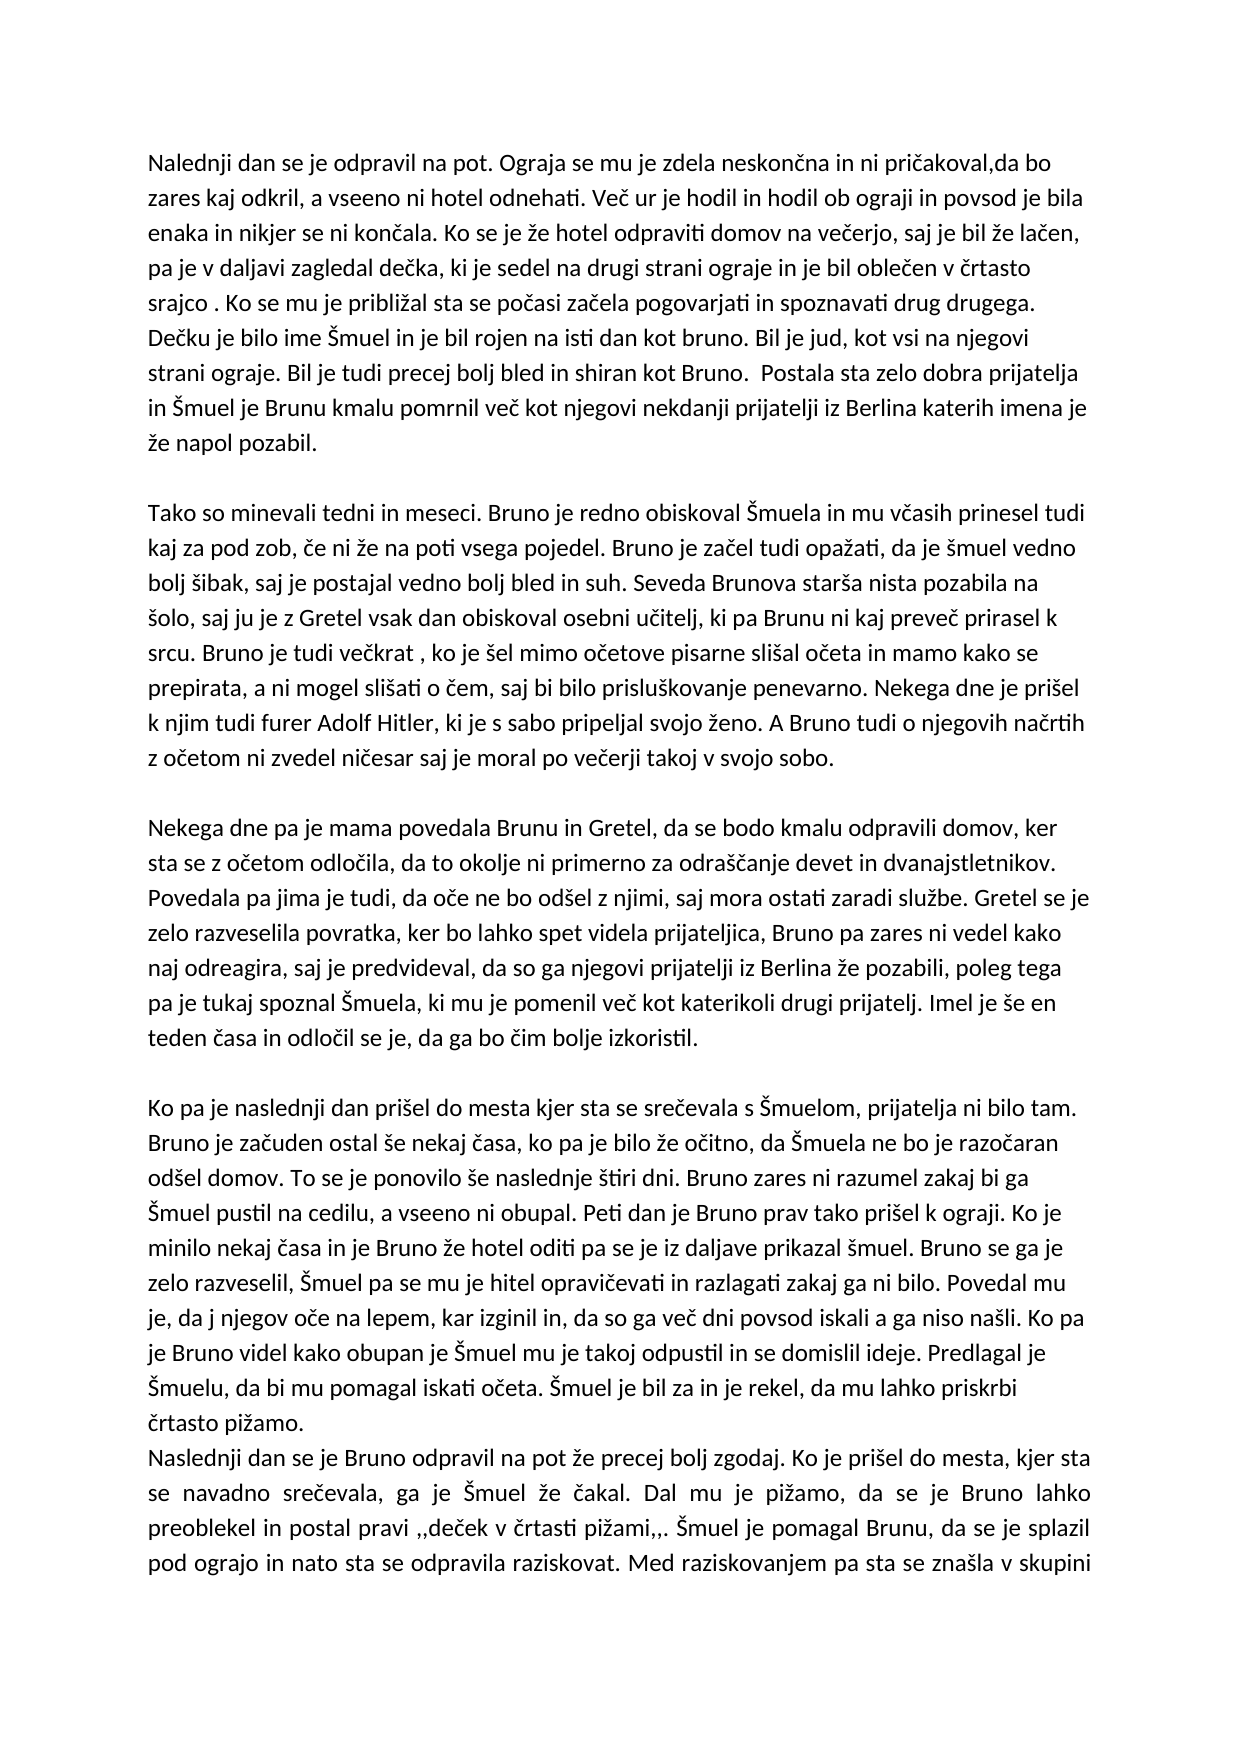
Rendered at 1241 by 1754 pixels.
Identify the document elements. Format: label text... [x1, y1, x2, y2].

text Tako so minevali tedni in meseci. Bruno je redno obiskoval Šmuela in mu včasih prinesel tudi kaj za pod zob, če ni že na poti vsega pojedel. Bruno je začel tudi opažati, da je šmuel vedno bolj šibak, saj je postajal vedno bolj bled in suh. Seveda Brunova starša nista pozabila na šolo, saj ju je z Gretel vsak dan obiskoval osebni učitelj, ki pa Brunu ni kaj preveč prirasel k srcu. Bruno je tudi večkrat , ko je šel mimo očetove pisarne slišal očeta in mamo kako se prepirata, a ni mogel slišati o čem, saj bi bilo prisluškovanje penevarno. Nekega dne je prišel k njim tudi furer Adolf Hitler, ki je s sabo pripeljal svojo ženo. A Bruno tudi o njegovih načrtih z očetom ni zvedel ničesar saj je moral po večerji takoj v svojo sobo. [148, 498, 1093, 773]
text Naslednji dan se je Bruno odpravil na pot že precej bolj zgodaj. Ko je prišel do mesta, kjer sta se navadno srečevala, ga je Šmuel že čakal. Dal mu je pižamo, da se je Bruno lahko preoblekel in postal pravi ,,deček v črtasti pižami,,. Šmuel je pomagal Brunu, da se je splazil pod ograjo in nato sta se odpravila raziskovat. Med raziskovanjem pa sta se znašla v skupini [148, 1443, 1093, 1578]
text Nekega dne pa je mama povedala Brunu in Gretel, da se bodo kmalu odpravili domov, ker sta se z očetom odločila, da to okolje ni primerno za odraščanje devet in dvanajstletnikov. [148, 813, 1093, 878]
text Ko pa je naslednji dan prišel do mesta kjer sta se srečevala s Šmuelom, prijatelja ni bilo tam. Bruno je začuden ostal še nekaj časa, ko pa je bilo že očitno, da Šmuela ne bo je razočaran odšel domov. To se je ponovilo še naslednje štiri dni. Bruno zares ni razumel zakaj bi ga Šmuel pustil na cedilu, a vseeno ni obupal. Peti dan je Bruno prav tako prišel k ograji. Ko je minilo nekaj časa in je Bruno že hotel oditi pa se je iz daljave prikazal šmuel. Bruno se ga je zelo razveselil, Šmuel pa se mu je hitel opravičevati in razlagati zakaj ga ni bilo. Povedal mu je, da j njegov oče na lepem, kar izginil in, da so ga več dni povsod iskali a ga niso našli. Ko pa je Bruno videl kako obupan je Šmuel mu je takoj odpustil in se domislil ideje. Predlagal je Šmuelu, da bi mu pomagal iskati očeta. Šmuel je bil za in je rekel, da mu lahko priskrbi črtasto pižamo. [148, 1093, 1093, 1438]
text Nalednji dan se je odpravil na pot. Ograja se mu je zdela neskončna in ni pričakoval,da bo zares kaj odkril, a vseeno ni hotel odnehati. Več ur je hodil in hodil ob ograji in povsod je bila enaka in nikjer se ni končala. Ko se je že hotel odpraviti domov na večerjo, saj je bil že lačen, pa je v daljavi zagledal dečka, ki je sedel na drugi strani ograje in je bil oblečen v črtasto srajco . Ko se mu je približal sta se počasi začela pogovarjati in spoznavati drug drugega. Dečku je bilo ime Šmuel in je bil rojen na isti dan kot bruno. Bil je jud, kot vsi na njegovi strani ograje. Bil je tudi precej bolj bled in shiran kot Bruno. Postala sta zelo dobra prijatelja in Šmuel je Brunu kmalu pomrnil več kot njegovi nekdanji prijatelji iz Berlina katerih imena je že napol pozabil. [148, 148, 1093, 458]
text Povedala pa jima je tudi, da oče ne bo odšel z njimi, saj mora ostati zaradi službe. Gretel se je zelo razveselila povratka, ker bo lahko spet videla prijateljica, Bruno pa zares ni vedel kako naj odreagira, saj je predvideval, da so ga njegovi prijatelji iz Berlina že pozabili, poleg tega pa je tukaj spoznal Šmuela, ki mu je pomenil več kot katerikoli drugi prijatelj. Imel je še en teden časa in odločil se je, da ga bo čim bolje izkoristil. [148, 883, 1093, 1053]
